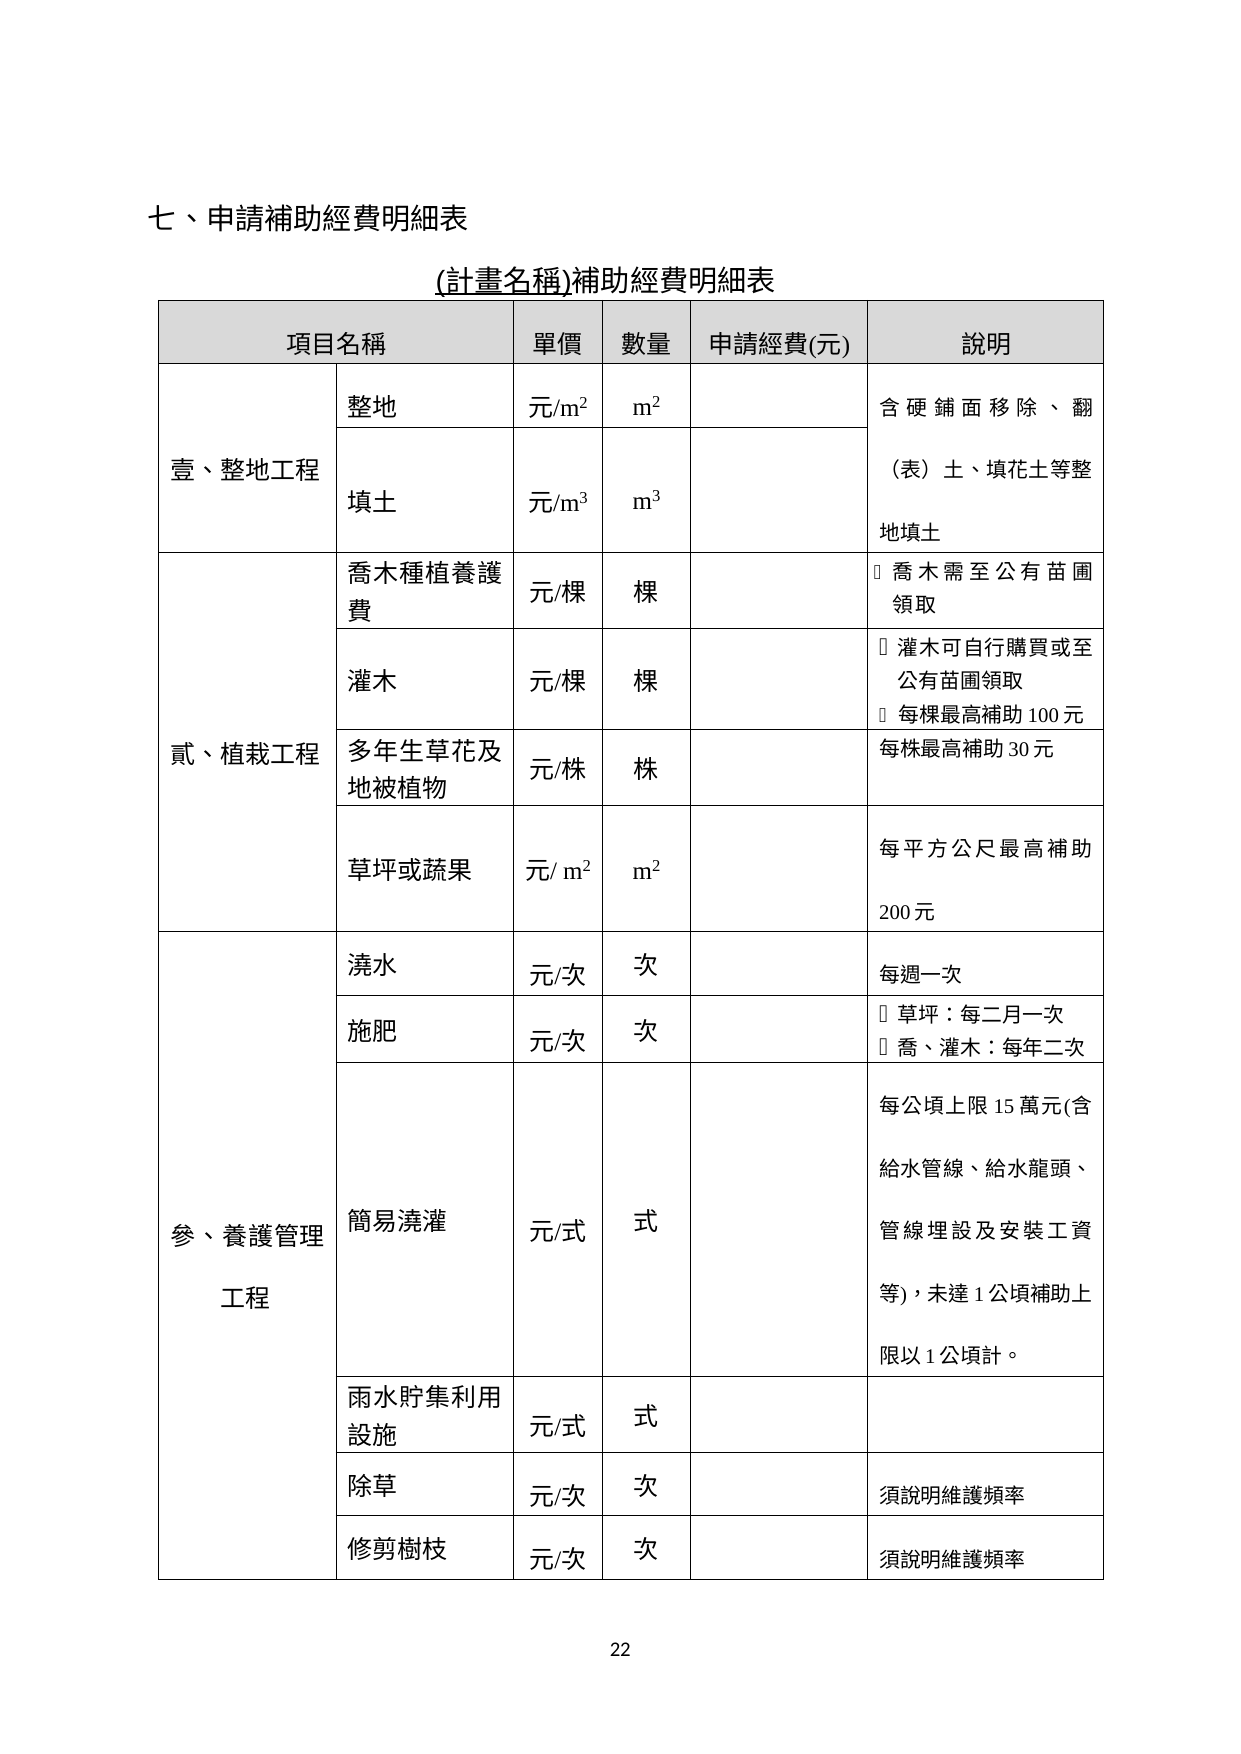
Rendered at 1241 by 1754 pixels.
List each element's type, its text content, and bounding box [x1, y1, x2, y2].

table_cell 元/次 [514, 932, 602, 994]
table_cell 修剪樹枝 [337, 1516, 513, 1579]
table_cell [691, 1453, 867, 1515]
table_cell [691, 996, 867, 1062]
table_cell 元/棵 [514, 553, 602, 628]
table_cell 式 [603, 1377, 690, 1452]
table_cell 壹、整地工程 [159, 364, 336, 552]
table_cell 元/次 [514, 1453, 602, 1515]
table_cell 澆水 [337, 932, 513, 994]
table_cell 喬木需至公有苗圃領取 [868, 553, 1103, 628]
table_cell 棵 [603, 629, 690, 729]
table_cell 次 [603, 996, 690, 1062]
table_cell 元/式 [514, 1063, 602, 1376]
text 七、申請補助經費明細表 [148, 175, 1063, 237]
table_cell [691, 553, 867, 628]
table_cell m2 [603, 806, 690, 931]
table_cell 每公頃上限15萬元(含給水管線、給水龍頭、管線埋設及安裝工資等)，未達1公頃補助上限以1公頃計。 [868, 1063, 1103, 1376]
table_cell 除草 [337, 1453, 513, 1515]
table_cell 施肥 [337, 996, 513, 1062]
table_cell 元/m3 [514, 428, 602, 552]
table_cell [691, 1377, 867, 1452]
table_cell 元/ m2 [514, 806, 602, 931]
table_cell 元/棵 [514, 629, 602, 729]
table_cell 灌木 [337, 629, 513, 729]
table_cell m3 [603, 428, 690, 552]
table_cell 貳、植栽工程 [159, 553, 336, 931]
table_cell 次 [603, 1516, 690, 1579]
table_cell [691, 1063, 867, 1376]
table_cell [691, 806, 867, 931]
table_header 申請經費(元) [691, 301, 867, 363]
table_cell 元/次 [514, 1516, 602, 1579]
table_cell 元/次 [514, 996, 602, 1062]
table_cell 參、養護管理工程 [159, 932, 336, 1579]
table_cell [691, 1516, 867, 1579]
table_cell 喬木種植養護費 [337, 553, 513, 628]
table_cell [691, 364, 867, 427]
table_cell 每平方公尺最高補助200元 [868, 806, 1103, 931]
table_cell 草坪：每二月一次 喬、灌木：每年二次 [868, 996, 1103, 1062]
table_cell [691, 730, 867, 805]
table_header 數量 [603, 301, 690, 363]
table_cell 元/株 [514, 730, 602, 805]
table_cell [868, 1377, 1103, 1452]
table_cell 株 [603, 730, 690, 805]
table_cell 簡易澆灌 [337, 1063, 513, 1376]
table_header 說明 [868, 301, 1103, 363]
table_cell [691, 428, 867, 552]
table_cell 棵 [603, 553, 690, 628]
table_header 單價 [514, 301, 602, 363]
table_cell 元/m2 [514, 364, 602, 427]
table_cell 多年生草花及地被植物 [337, 730, 513, 805]
table_cell 整地 [337, 364, 513, 427]
table_cell 每週一次 [868, 932, 1103, 994]
table_cell 須說明維護頻率 [868, 1516, 1103, 1579]
table_cell [691, 629, 867, 729]
table_cell 式 [603, 1063, 690, 1376]
table_cell 每株最高補助30元 [868, 730, 1103, 805]
table_cell 草坪或蔬果 [337, 806, 513, 931]
table_cell 填土 [337, 428, 513, 552]
text (計畫名稱)補助經費明細表 [148, 237, 1063, 300]
table_cell 含硬鋪面移除、翻（表）土、填花土等整地填土 [868, 364, 1103, 552]
table_cell 次 [603, 932, 690, 994]
table_cell 灌木可自行購買或至公有苗圃領取 每棵最高補助100元 [868, 629, 1103, 729]
table_header 項目名稱 [159, 301, 513, 363]
table_cell m2 [603, 364, 690, 427]
table_cell 雨水貯集利用設施 [337, 1377, 513, 1452]
table_cell 元/式 [514, 1377, 602, 1452]
table_cell 次 [603, 1453, 690, 1515]
table_cell 須說明維護頻率 [868, 1453, 1103, 1515]
table_cell [691, 932, 867, 994]
